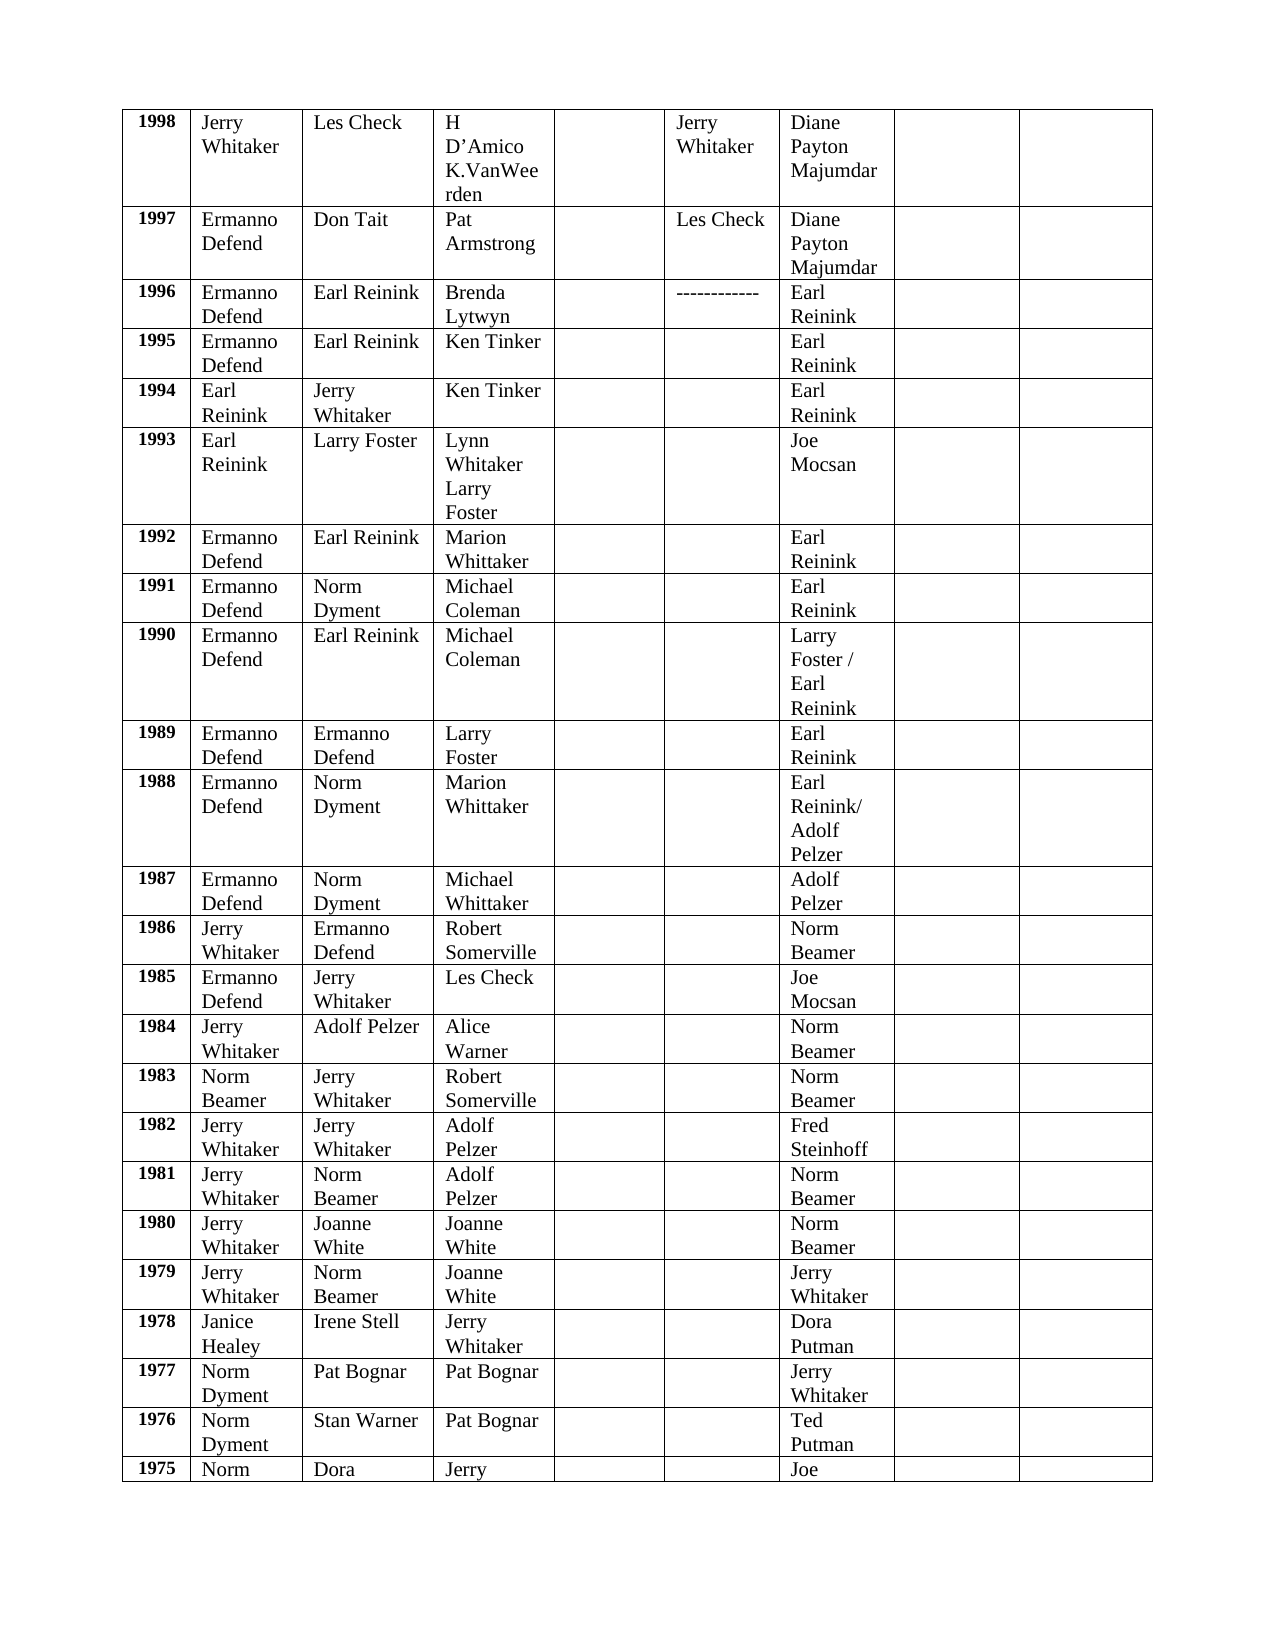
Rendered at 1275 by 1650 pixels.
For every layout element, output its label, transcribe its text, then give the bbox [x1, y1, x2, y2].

table_cell Joe Mocsan [780, 965, 894, 1013]
table_cell [665, 1260, 779, 1308]
table_cell [665, 1064, 779, 1112]
table_cell Ermanno Defend [303, 916, 433, 964]
table_cell Norm Beamer [303, 1162, 433, 1210]
table_cell Earl Reinink [780, 525, 894, 573]
table_cell Joanne White [434, 1211, 554, 1259]
table_cell Stan Warner [303, 1408, 433, 1456]
table_cell Joe [780, 1457, 894, 1481]
table_cell Norm Beamer [780, 916, 894, 964]
table_cell 1988 [123, 770, 190, 866]
table_cell Fred Steinhoff [780, 1113, 894, 1161]
table_cell Joanne White [434, 1260, 554, 1308]
table_cell 1979 [123, 1260, 190, 1308]
table_cell [665, 379, 779, 427]
table_cell Larry Foster [303, 428, 433, 524]
table_cell Jerry Whitaker [303, 1064, 433, 1112]
table_cell [1020, 965, 1152, 1013]
table_cell [895, 1408, 1019, 1456]
table_cell Norm Beamer [780, 1015, 894, 1063]
table_cell Norm Beamer [780, 1064, 894, 1112]
table_cell 1975 [123, 1457, 190, 1481]
table_cell Pat Armstrong [434, 207, 554, 279]
table_cell Ermanno Defend [191, 770, 302, 866]
table_cell Robert Somerville [434, 916, 554, 964]
table_cell [1020, 721, 1152, 769]
table_cell Norm [191, 1457, 302, 1481]
table_cell Dora [303, 1457, 433, 1481]
table_cell [1020, 1359, 1152, 1407]
table_cell [1020, 525, 1152, 573]
table_cell Jerry Whitaker [303, 379, 433, 427]
table_cell Adolf Pelzer [434, 1162, 554, 1210]
table_cell Earl Reinink [780, 280, 894, 328]
table_cell Earl Reinink [780, 721, 894, 769]
table_cell Les Check [303, 110, 433, 206]
table_cell Earl Reinink [780, 379, 894, 427]
table_cell [555, 1408, 664, 1456]
table_cell [665, 574, 779, 622]
table_cell [555, 1457, 664, 1481]
table_cell Earl Reinink [191, 428, 302, 524]
table_cell 1981 [123, 1162, 190, 1210]
table_cell [1020, 428, 1152, 524]
table_cell Larry Foster [434, 721, 554, 769]
table_cell Adolf Pelzer [303, 1015, 433, 1063]
table_cell Jerry Whitaker [303, 1113, 433, 1161]
table_cell Dora Putman [780, 1310, 894, 1358]
table_cell [895, 574, 1019, 622]
table_cell Ermanno Defend [191, 623, 302, 719]
table_cell Earl Reinink [780, 329, 894, 377]
table_cell Jerry Whitaker [780, 1260, 894, 1308]
table_cell [555, 721, 664, 769]
table_cell [665, 1211, 779, 1259]
table_cell [555, 329, 664, 377]
table_cell Ermanno Defend [191, 574, 302, 622]
table_cell [895, 379, 1019, 427]
table_cell 1990 [123, 623, 190, 719]
table_cell [895, 1064, 1019, 1112]
table_cell [555, 623, 664, 719]
table_cell [555, 1211, 664, 1259]
table_cell [665, 721, 779, 769]
table_cell [665, 1015, 779, 1063]
table_cell [665, 1359, 779, 1407]
table_cell Irene Stell [303, 1310, 433, 1358]
table_cell [1020, 623, 1152, 719]
table_cell Ermanno Defend [191, 721, 302, 769]
table_cell 1987 [123, 867, 190, 915]
table_cell Lynn Whitaker Larry Foster [434, 428, 554, 524]
table_cell [895, 1310, 1019, 1358]
table_cell Ted Putman [780, 1408, 894, 1456]
table_cell Earl Reinink [191, 379, 302, 427]
table_cell Jerry Whitaker [665, 110, 779, 206]
table_cell [555, 428, 664, 524]
table_cell [895, 207, 1019, 279]
table_cell Larry Foster / Earl Reinink [780, 623, 894, 719]
table_cell Jerry Whitaker [191, 1260, 302, 1308]
table_cell Jerry Whitaker [191, 916, 302, 964]
table_cell [665, 770, 779, 866]
table_cell [1020, 1015, 1152, 1063]
table_cell Norm Beamer [191, 1064, 302, 1112]
table_cell [1020, 1162, 1152, 1210]
table_cell [895, 1113, 1019, 1161]
table_cell 1992 [123, 525, 190, 573]
table_cell [665, 329, 779, 377]
table_cell [1020, 110, 1152, 206]
table_cell 1986 [123, 916, 190, 964]
table_cell [555, 1113, 664, 1161]
table_cell Norm Beamer [780, 1211, 894, 1259]
table_cell 1994 [123, 379, 190, 427]
table_cell Jerry Whitaker [434, 1310, 554, 1358]
table_cell Jerry Whitaker [303, 965, 433, 1013]
table_cell Earl Reinink [303, 525, 433, 573]
table_cell [555, 770, 664, 866]
table_cell [555, 867, 664, 915]
table_cell 1989 [123, 721, 190, 769]
table_cell Earl Reinink/ Adolf Pelzer [780, 770, 894, 866]
table_cell [555, 574, 664, 622]
table_cell [895, 1211, 1019, 1259]
table_cell Janice Healey [191, 1310, 302, 1358]
table_cell [1020, 867, 1152, 915]
table_cell Brenda Lytwyn [434, 280, 554, 328]
table_cell Earl Reinink [303, 280, 433, 328]
table_cell [1020, 1408, 1152, 1456]
table_cell [665, 428, 779, 524]
table_cell [1020, 1064, 1152, 1112]
table_cell 1976 [123, 1408, 190, 1456]
table_cell Earl Reinink [303, 623, 433, 719]
table_cell Michael Whittaker [434, 867, 554, 915]
table_cell Michael Coleman [434, 623, 554, 719]
table_cell Norm Dyment [191, 1408, 302, 1456]
table_cell [895, 1260, 1019, 1308]
table_cell 1978 [123, 1310, 190, 1358]
table_cell [895, 770, 1019, 866]
table_cell [665, 1310, 779, 1358]
table_cell 1985 [123, 965, 190, 1013]
table_cell [895, 623, 1019, 719]
table_cell [1020, 280, 1152, 328]
table_cell [555, 1162, 664, 1210]
table_cell Joe Mocsan [780, 428, 894, 524]
table_cell [1020, 770, 1152, 866]
table_cell ------------ [665, 280, 779, 328]
table_cell Earl Reinink [303, 329, 433, 377]
table_cell Diane Payton Majumdar [780, 207, 894, 279]
table_cell [895, 280, 1019, 328]
table_cell [665, 1457, 779, 1481]
table_cell Adolf Pelzer [780, 867, 894, 915]
table_cell [1020, 1310, 1152, 1358]
table_cell Jerry [434, 1457, 554, 1481]
table_cell Ken Tinker [434, 379, 554, 427]
table_cell [665, 623, 779, 719]
table_cell Ermanno Defend [191, 525, 302, 573]
table_cell [895, 965, 1019, 1013]
table_cell [555, 207, 664, 279]
table_cell [1020, 1260, 1152, 1308]
table_cell [555, 379, 664, 427]
table_cell Norm Dyment [191, 1359, 302, 1407]
table_cell Michael Coleman [434, 574, 554, 622]
table_cell [555, 1260, 664, 1308]
table_cell 1996 [123, 280, 190, 328]
table_cell [895, 525, 1019, 573]
table_cell Norm Beamer [780, 1162, 894, 1210]
table_cell [895, 867, 1019, 915]
table_cell [1020, 1457, 1152, 1481]
table_cell [1020, 379, 1152, 427]
table_cell Les Check [665, 207, 779, 279]
table_cell Norm Beamer [303, 1260, 433, 1308]
table_cell Robert Somerville [434, 1064, 554, 1112]
table_cell Norm Dyment [303, 770, 433, 866]
table_cell Ermanno Defend [191, 867, 302, 915]
table_cell Norm Dyment [303, 867, 433, 915]
table_cell [1020, 1113, 1152, 1161]
table_cell [1020, 916, 1152, 964]
table_cell [555, 965, 664, 1013]
table_cell Jerry Whitaker [191, 1113, 302, 1161]
table_cell Ermanno Defend [191, 280, 302, 328]
table_cell H D’Amico K.VanWeerden [434, 110, 554, 206]
table_cell [895, 721, 1019, 769]
table_cell [895, 110, 1019, 206]
table_cell [665, 525, 779, 573]
table_cell Jerry Whitaker [191, 1162, 302, 1210]
table_cell Pat Bognar [434, 1359, 554, 1407]
table_cell 1995 [123, 329, 190, 377]
table_cell [1020, 1211, 1152, 1259]
table_cell [895, 1457, 1019, 1481]
table_cell Earl Reinink [780, 574, 894, 622]
table_cell 1982 [123, 1113, 190, 1161]
table_cell [555, 110, 664, 206]
table_cell [665, 1162, 779, 1210]
table_cell 1998 [123, 110, 190, 206]
table_cell [665, 965, 779, 1013]
table_cell 1983 [123, 1064, 190, 1112]
table_cell [895, 916, 1019, 964]
table_cell Jerry Whitaker [780, 1359, 894, 1407]
table_cell [1020, 207, 1152, 279]
table_cell [555, 280, 664, 328]
table_cell [555, 916, 664, 964]
table_cell [665, 916, 779, 964]
table_cell 1993 [123, 428, 190, 524]
table_cell Pat Bognar [434, 1408, 554, 1456]
table_cell [665, 1113, 779, 1161]
table_cell Jerry Whitaker [191, 110, 302, 206]
table_cell [895, 329, 1019, 377]
table_cell Ermanno Defend [191, 329, 302, 377]
table_cell Pat Bognar [303, 1359, 433, 1407]
table_cell [555, 1064, 664, 1112]
table_cell [555, 1015, 664, 1063]
table_cell Norm Dyment [303, 574, 433, 622]
table_cell 1997 [123, 207, 190, 279]
table_cell [1020, 574, 1152, 622]
table_cell Ermanno Defend [191, 207, 302, 279]
table_cell Marion Whittaker [434, 770, 554, 866]
table_cell [665, 867, 779, 915]
table_cell [555, 525, 664, 573]
table_cell Les Check [434, 965, 554, 1013]
table_cell Ken Tinker [434, 329, 554, 377]
table_cell 1980 [123, 1211, 190, 1259]
table_cell 1991 [123, 574, 190, 622]
table_cell [555, 1310, 664, 1358]
table_cell Diane Payton Majumdar [780, 110, 894, 206]
table_cell [665, 1408, 779, 1456]
table_cell Adolf Pelzer [434, 1113, 554, 1161]
table_cell 1977 [123, 1359, 190, 1407]
table_cell Marion Whittaker [434, 525, 554, 573]
table_cell [895, 1162, 1019, 1210]
table_cell Don Tait [303, 207, 433, 279]
table_cell Ermanno Defend [191, 965, 302, 1013]
table_cell [1020, 329, 1152, 377]
table_cell [895, 1015, 1019, 1063]
table_cell [895, 1359, 1019, 1407]
table_cell [895, 428, 1019, 524]
table_cell Jerry Whitaker [191, 1211, 302, 1259]
table_cell Ermanno Defend [303, 721, 433, 769]
table_cell 1984 [123, 1015, 190, 1063]
table_cell Alice Warner [434, 1015, 554, 1063]
table_cell [555, 1359, 664, 1407]
table_cell Joanne White [303, 1211, 433, 1259]
table_cell Jerry Whitaker [191, 1015, 302, 1063]
